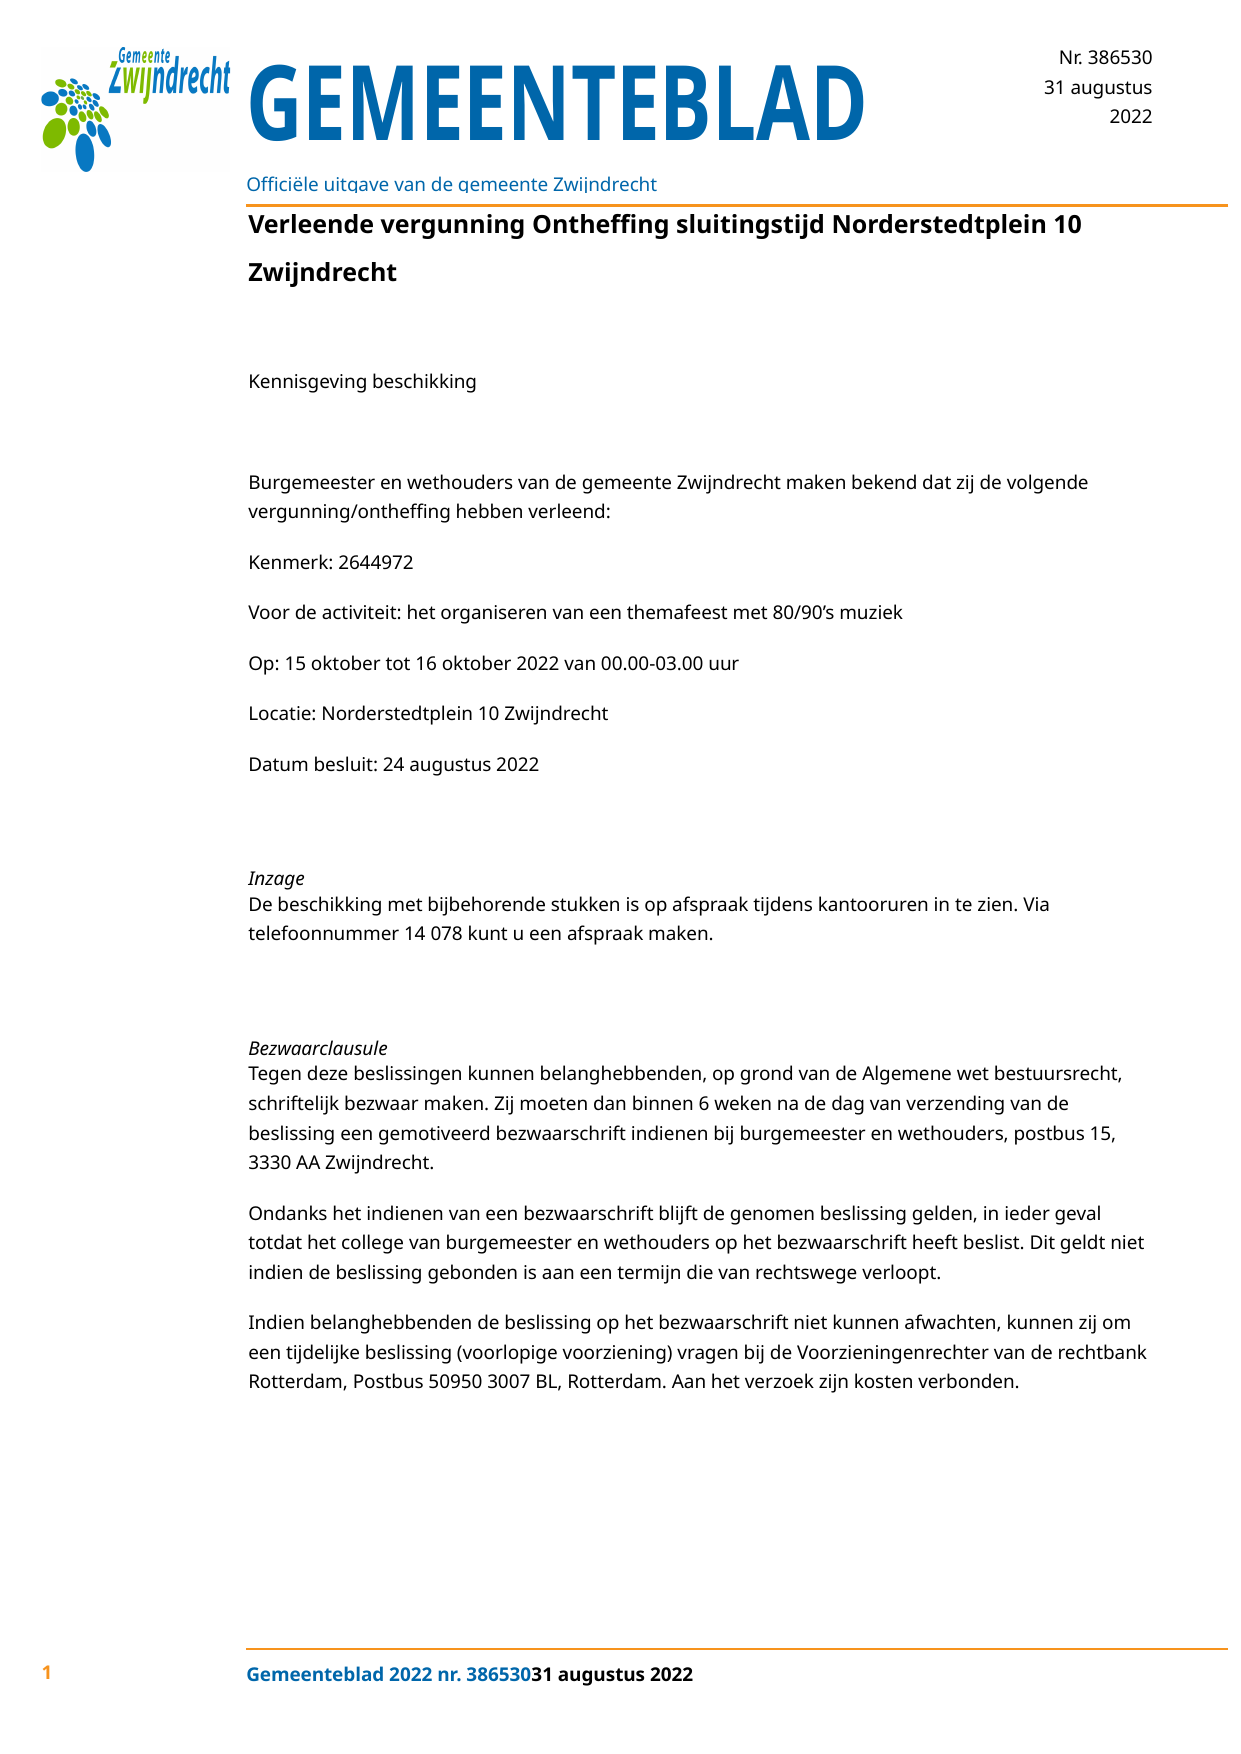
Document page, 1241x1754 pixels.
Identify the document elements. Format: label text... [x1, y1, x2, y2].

text Ondanks het indienen van een bezwaarschrift blijft de genomen beslissing gelden, in ieder geval totdat het college van burgemeester en wethouders op het bezwaarschrift heeft beslist. Dit geldt niet indien de beslissing gebonden is aan een termijn die van rechtswege verloopt. [248, 1200, 1152, 1285]
text Bezwaarclausule [248, 1035, 1152, 1061]
text Voor de activiteit: het organiseren van een themafeest met 80/90’s muziek [248, 599, 1152, 625]
text Burgemeester en wethouders van de gemeente Zwijndrecht maken bekend dat zij de volgende vergunning/ontheffing hebben verleend: [248, 469, 1152, 524]
text Verleende vergunning Ontheffing sluitingstijd Norderstedtplein 10 Zwijndrecht [248, 207, 1152, 288]
text Tegen deze beslissingen kunnen belanghebbenden, op grond van de Algemene wet bestuursrecht, schriftelijk bezwaar maken. Zij moeten dan binnen 6 weken na de dag van verzending van de beslissing een gemotiveerd bezwaarschrift indienen bij burgemeester en wethouders, postbus 15, 3330 AA Zwijndrecht. [248, 1061, 1152, 1175]
text Kenmerk: 2644972 [248, 549, 1152, 575]
text Inzage [248, 865, 1152, 891]
text De beschikking met bijbehorende stukken is op afspraak tijdens kantooruren in te zien. Via telefoonnummer 14 078 kunt u een afspraak maken. [248, 891, 1152, 946]
text Kennisgeving beschikking [248, 368, 1152, 394]
text Datum besluit: 24 augustus 2022 [248, 751, 1152, 777]
text Op: 15 oktober tot 16 oktober 2022 van 00.00-03.00 uur [248, 650, 1152, 676]
text Indien belanghebbenden de beslissing op het bezwaarschrift niet kunnen afwachten, kunnen zij om een tijdelijke beslissing (voorlopige voorziening) vragen bij de Voorzieningenrechter van de rechtbank Rotterdam, Postbus 50950 3007 BL, Rotterdam. Aan het verzoek zijn kosten verbonden. [248, 1309, 1152, 1394]
text Locatie: Norderstedtplein 10 Zwijndrecht [248, 700, 1152, 726]
picture [41, 47, 231, 172]
